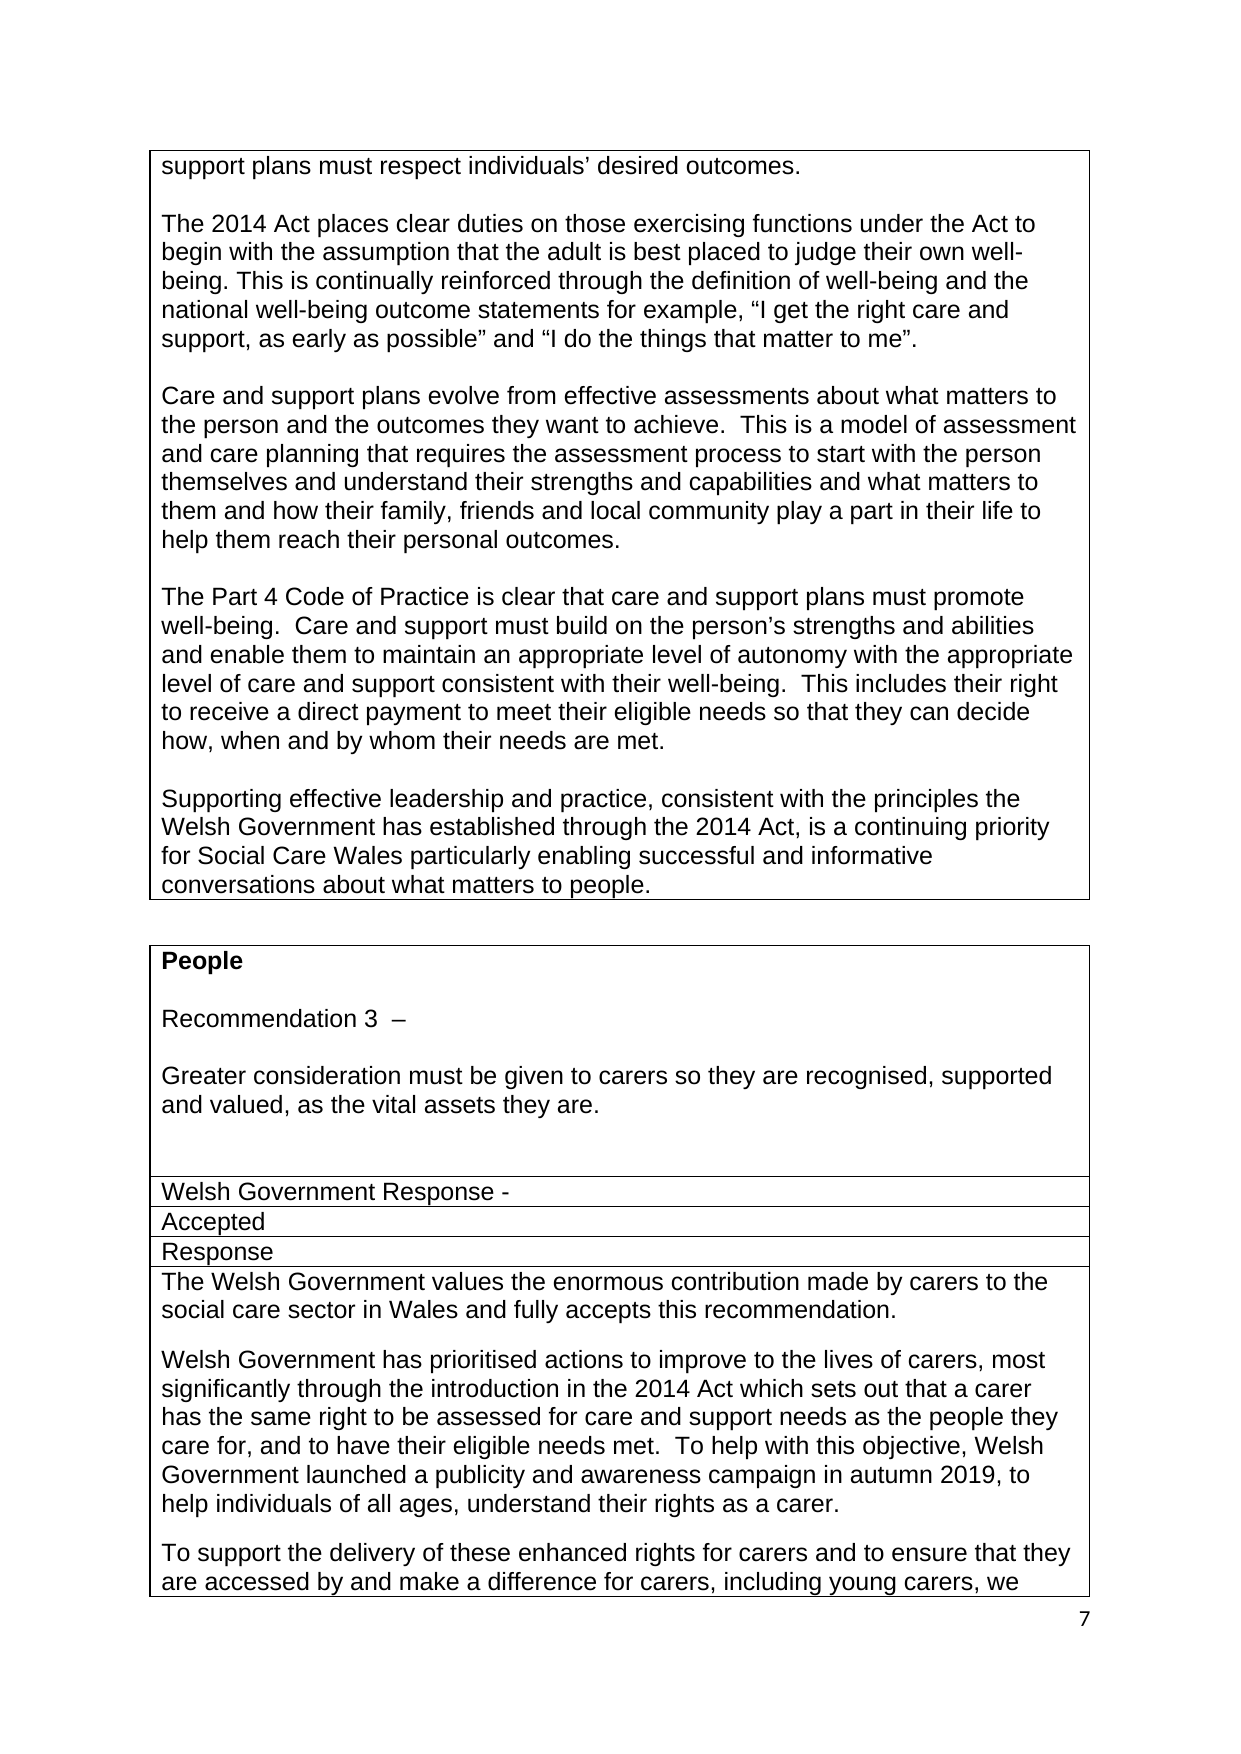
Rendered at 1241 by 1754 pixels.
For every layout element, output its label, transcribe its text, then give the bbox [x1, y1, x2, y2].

table_cell Accepted [151, 1207, 1089, 1236]
table_header People Recommendation 3 – Greater consideration must be given to carers so they are recognised, supported and valued, as the vital assets they are. [151, 946, 1089, 1176]
table_cell support plans must respect individuals’ desired outcomes. The 2014 Act places clear duties on those exercising functions under the Act to begin with the assumption that the adult is best placed to judge their own well-being. This is continually reinforced through the definition of well-being and the national well-being outcome statements for example, “I get the right care and support, as early as possible” and “I do the things that matter to me”. Care and support plans evolve from effective assessments about what matters to the person and the outcomes they want to achieve. This is a model of assessment and care planning that requires the assessment process to start with the person themselves and understand their strengths and capabilities and what matters to them and how their family, friends and local community play a part in their life to help them reach their personal outcomes. The Part 4 Code of Practice is clear that care and support plans must promote well-being. Care and support must build on the person’s strengths and abilities and enable them to maintain an appropriate level of autonomy with the appropriate level of care and support consistent with their well-being. This includes their right to receive a direct payment to meet their eligible needs so that they can decide how, when and by whom their needs are met. Supporting effective leadership and practice, consistent with the principles the Welsh Government has established through the 2014 Act, is a continuing priority for Social Care Wales particularly enabling successful and informative conversations about what matters to people. [151, 151, 1089, 898]
table_cell Response [151, 1237, 1089, 1266]
table_cell The Welsh Government values the enormous contribution made by carers to the social care sector in Wales and fully accepts this recommendation. Welsh Government has prioritised actions to improve to the lives of carers, most significantly through the introduction in the 2014 Act which sets out that a carer has the same right to be assessed for care and support needs as the people they care for, and to have their eligible needs met. To help with this objective, Welsh Government launched a publicity and awareness campaign in autumn 2019, to help individuals of all ages, understand their rights as a carer. To support the delivery of these enhanced rights for carers and to ensure that they are accessed by and make a difference for carers, including young carers, we [151, 1267, 1089, 1596]
table_cell Welsh Government Response - [151, 1177, 1089, 1206]
